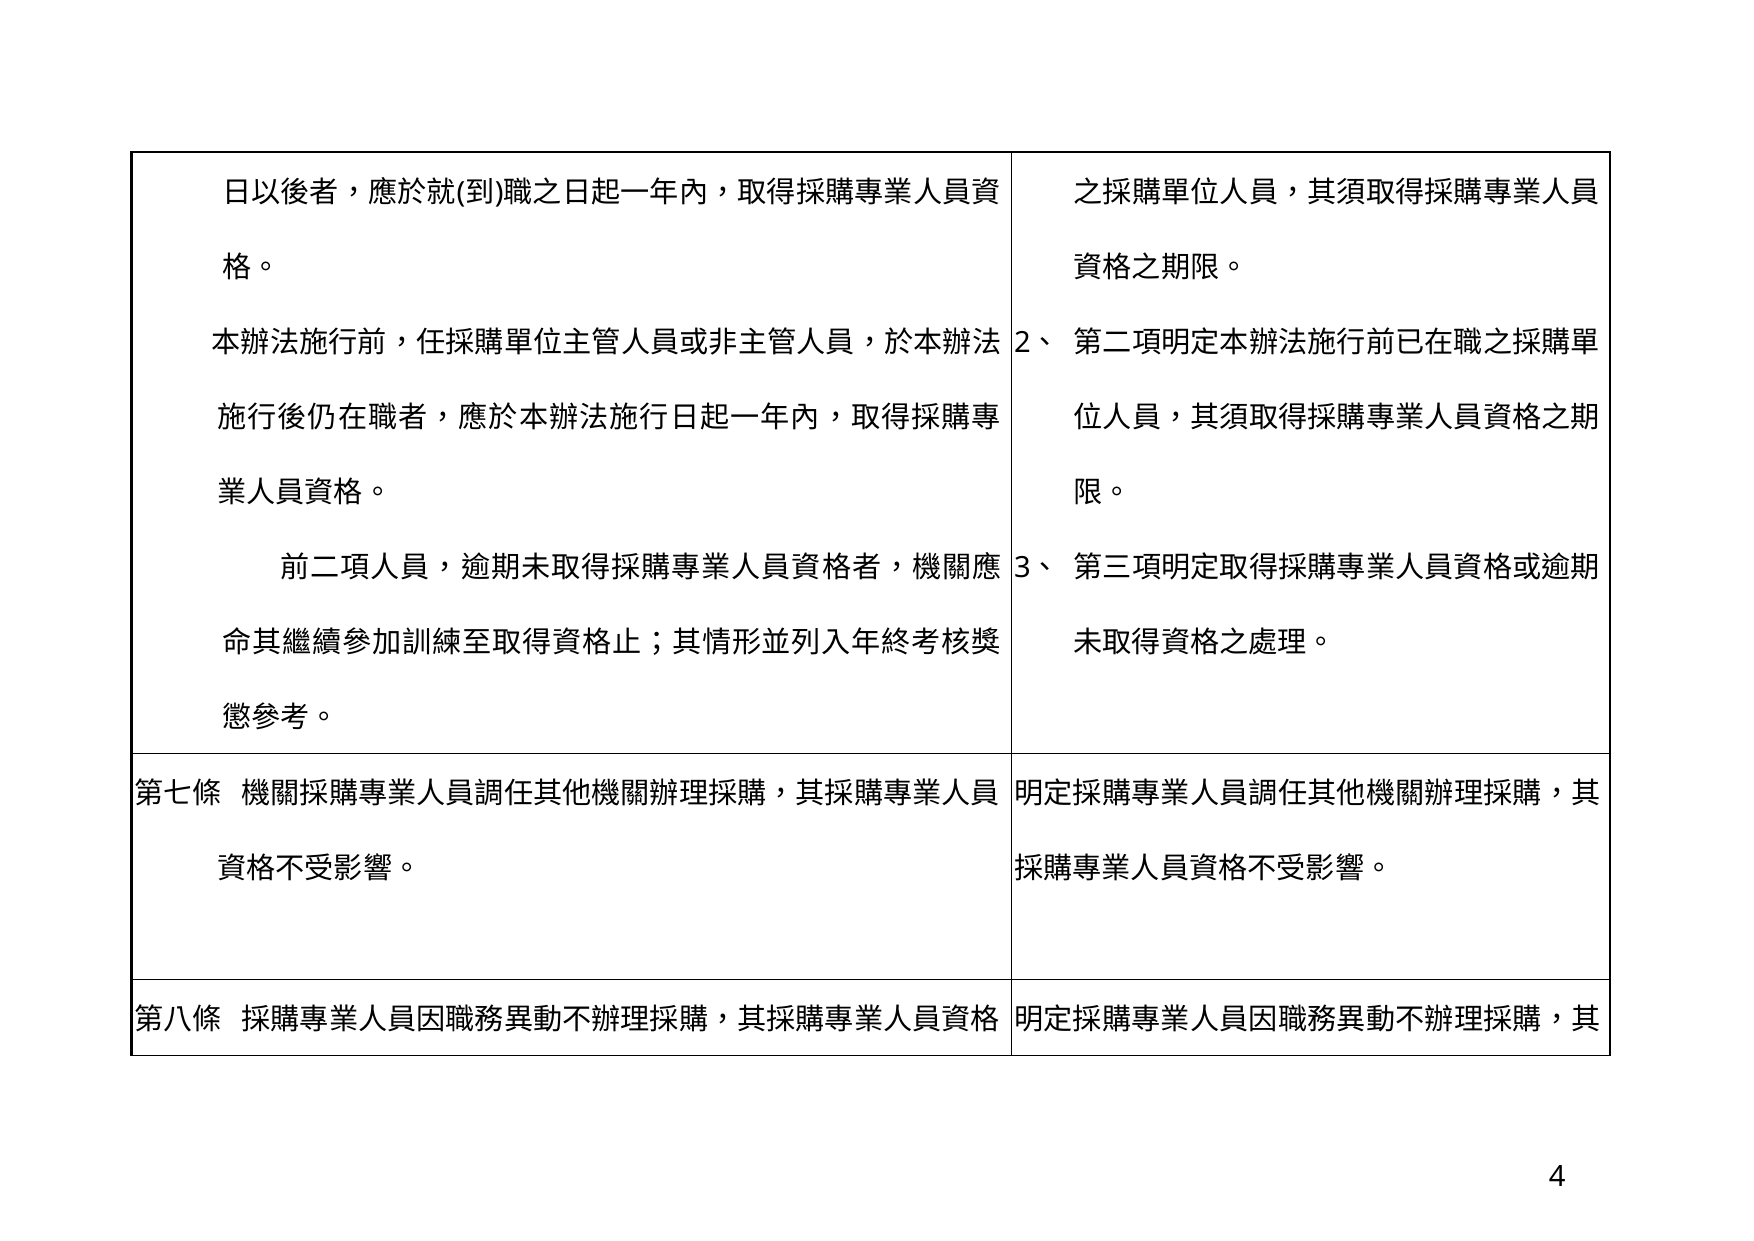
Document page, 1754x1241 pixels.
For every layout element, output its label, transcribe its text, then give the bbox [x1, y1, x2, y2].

table_cell 之採購單位人員，其須取得採購專業人員資格之期限。 第二項明定本辦法施行前已在職之採購單位人員，其須取得採購專業人員資格之期限。 第三項明定取得採購專業人員資格或逾期未取得資格之處理。 [1012, 153, 1609, 752]
table_cell 第八條 採購專業人員因職務異動不辦理採購，其採購專業人員資格 [133, 980, 1011, 1054]
table_cell 第七條 機關採購專業人員調任其他機關辦理採購，其採購專業人員資格不受影響。 [133, 754, 1011, 978]
table_cell 明定採購專業人員調任其他機關辦理採購，其採購專業人員資格不受影響。 [1012, 754, 1609, 978]
table_cell 明定採購專業人員因職務異動不辦理採購，其 [1012, 980, 1609, 1054]
table_cell 日以後者，應於就(到)職之日起一年內，取得採購專業人員資格。 本辦法施行前，任採購單位主管人員或非主管人員，於本辦法施行後仍在職者，應於本辦法施行日起一年內，取得採購專業人員資格。 前二項人員，逾期未取得採購專業人員資格者，機關應命其繼續參加訓練至取得資格止；其情形並列入年終考核獎懲參考。 [133, 153, 1011, 752]
